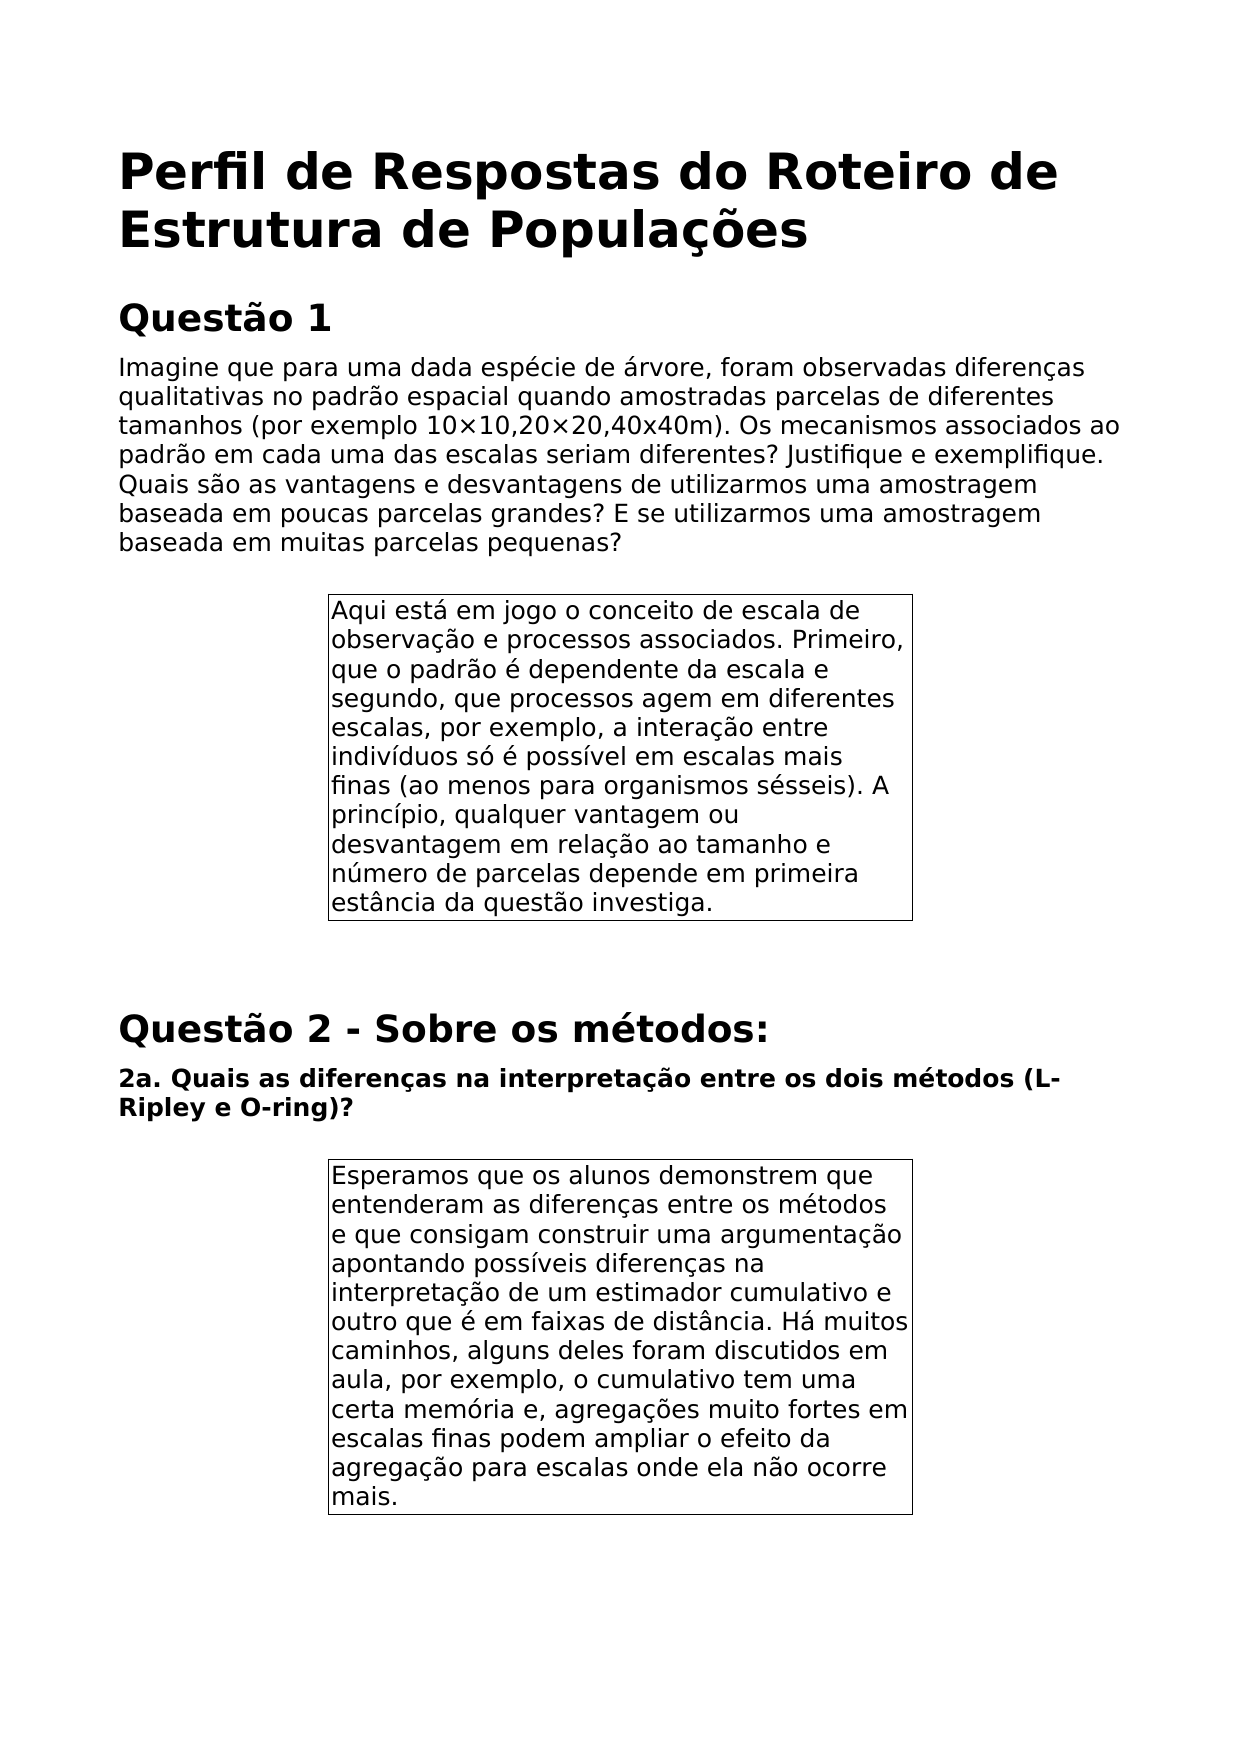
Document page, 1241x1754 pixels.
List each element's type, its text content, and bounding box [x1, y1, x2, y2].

table_header Esperamos que os alunos demonstrem que entenderam as diferenças entre os métodos e que consigam construir uma argumentação apontando possíveis diferenças na interpretação de um estimador cumulativo e outro que é em faixas de distância. Há muitos caminhos, alguns deles foram discutidos em aula, por exemplo, o cumulativo tem uma certa memória e, agregações muito fortes em escalas finas podem ampliar o efeito da agregação para escalas onde ela não ocorre mais. [329, 1160, 912, 1514]
table_header Aqui está em jogo o conceito de escala de observação e processos associados. Primeiro, que o padrão é dependente da escala e segundo, que processos agem em diferentes escalas, por exemplo, a interação entre indivíduos só é possível em escalas mais finas (ao menos para organismos sésseis). A princípio, qualquer vantagem ou desvantagem em relação ao tamanho e número de parcelas depende em primeira estância da questão investiga. [329, 595, 912, 920]
subtitle Perfil de Respostas do Roteiro de Estrutura de Populações [118, 143, 1122, 259]
subtitle Questão 1 [118, 297, 1122, 341]
subtitle Questão 2 - Sobre os métodos: [118, 1008, 1122, 1051]
text 2a. Quais as diferenças na interpretação entre os dois métodos (L-Ripley e O-ring)? [118, 1064, 1122, 1122]
text Imagine que para uma dada espécie de árvore, foram observadas diferenças qualitativas no padrão espacial quando amostradas parcelas de diferentes tamanhos (por exemplo 10×10,20×20,40x40m). Os mecanismos associados ao padrão em cada uma das escalas seriam diferentes? Justifique e exemplifique. Quais são as vantagens e desvantagens de utilizarmos uma amostragem baseada em poucas parcelas grandes? E se utilizarmos uma amostragem baseada em muitas parcelas pequenas? [118, 353, 1122, 557]
